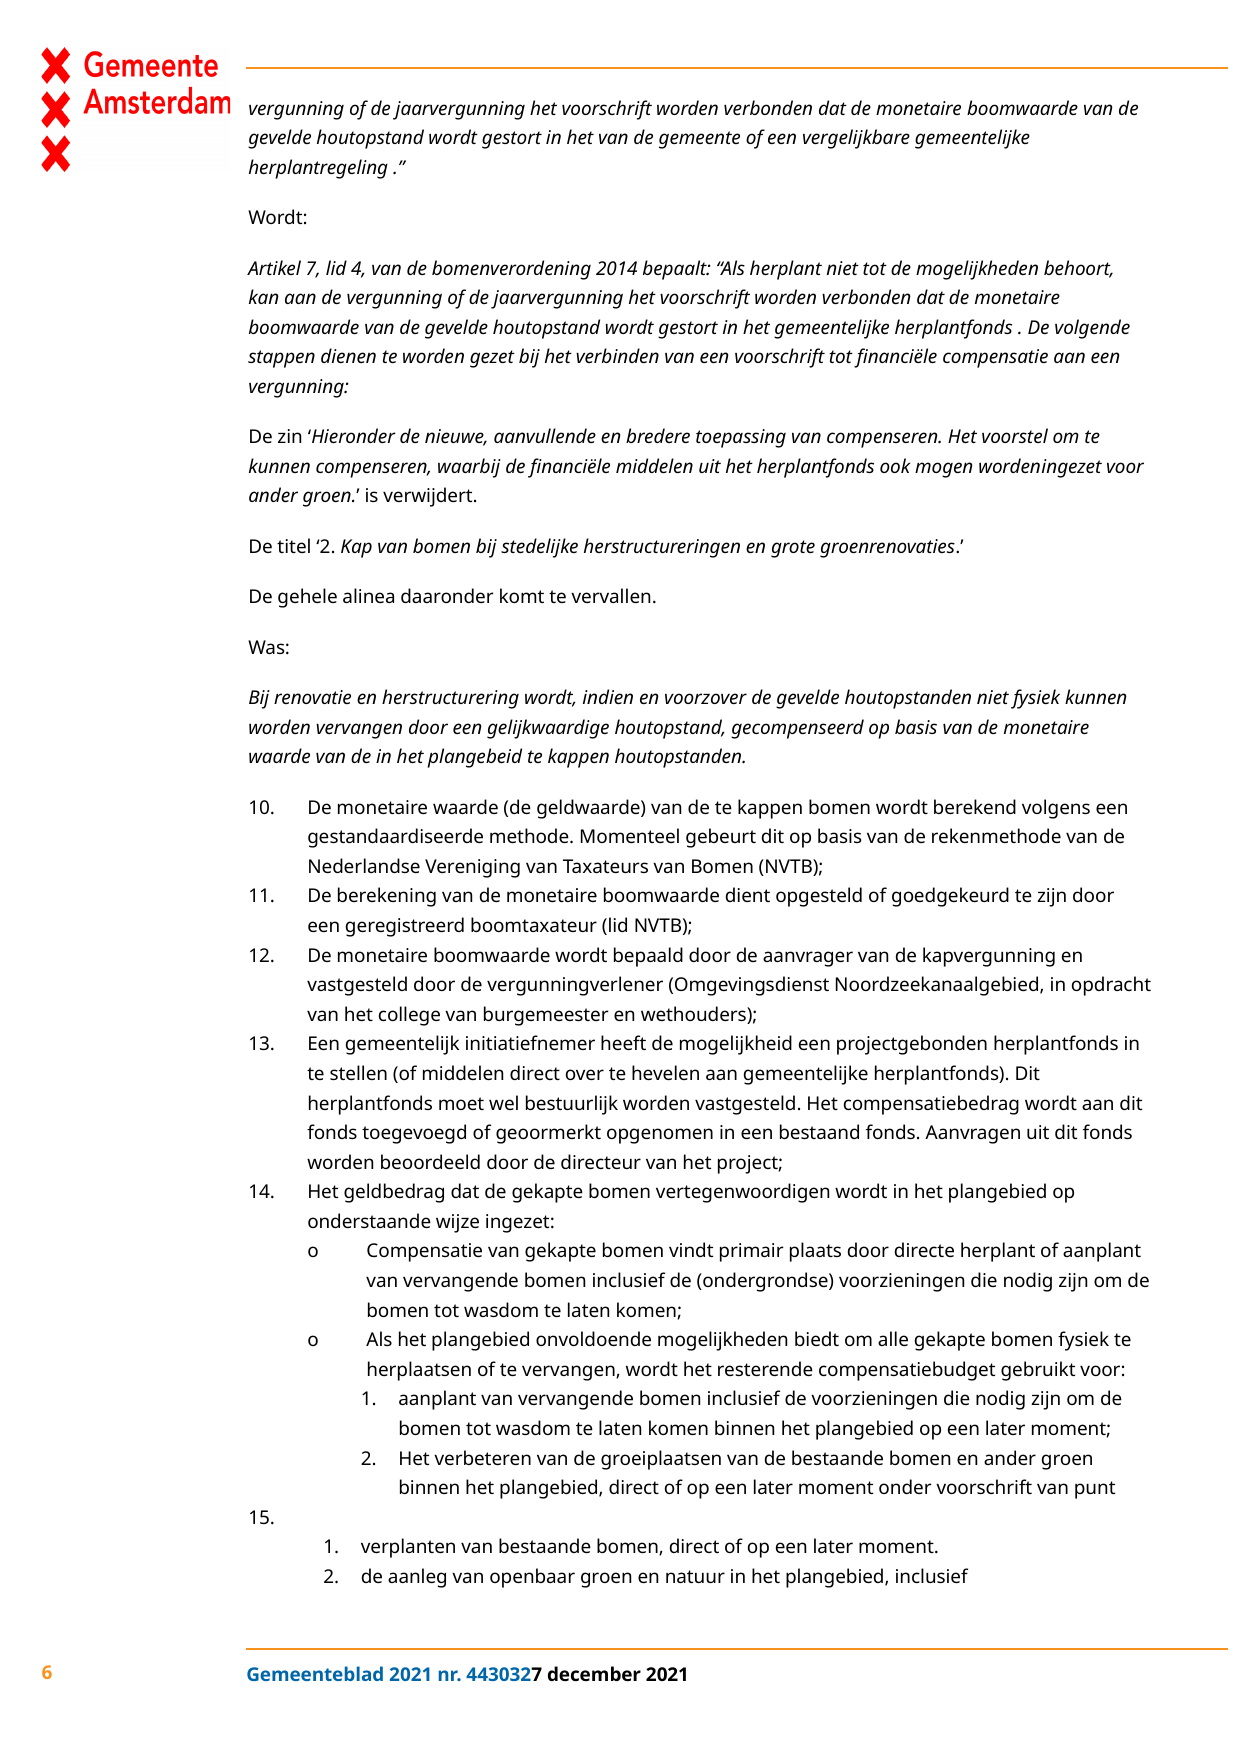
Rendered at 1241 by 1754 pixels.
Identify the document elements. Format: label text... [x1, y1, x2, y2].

text De gehele alinea daaronder komt te vervallen. [248, 583, 1152, 609]
list de aanleg van openbaar groen en natuur in het plangebied, inclusief [323, 1563, 1152, 1589]
text De titel ‘2. Kap van bomen bij stedelijke herstructureringen en grote groenrenovaties.’ [248, 533, 1152, 559]
text Wordt: [248, 204, 1152, 230]
picture [41, 47, 231, 172]
text Was: [248, 634, 1152, 660]
list Het geldbedrag dat de gekapte bomen vertegenwoordigen wordt in het plangebied op onderstaande wijze ingezet: [248, 1178, 1152, 1234]
text vergunning of de jaarvergunning het voorschrift worden verbonden dat de monetaire boomwaarde van de gevelde houtopstand wordt gestort in het van de gemeente of een vergelijkbare gemeentelijke herplantregeling .” [248, 95, 1152, 180]
text De zin ‘Hieronder de nieuwe, aanvullende en bredere toepassing van compenseren. Het voorstel om te kunnen compenseren, waarbij de financiële middelen uit het herplantfonds ook mogen wordeningezet voor ander groen.’ is verwijdert. [248, 423, 1152, 508]
list De monetaire boomwaarde wordt bepaald door de aanvrager van de kapvergunning en vastgesteld door de vergunningverlener (Omgevingsdienst Noordzeekanaalgebied, in opdracht van het college van burgemeester en wethouders); [248, 942, 1152, 1027]
list aanplant van vervangende bomen inclusief de voorzieningen die nodig zijn om de bomen tot wasdom te laten komen binnen het plangebied op een later moment; [361, 1386, 1152, 1441]
list De berekening van de monetaire boomwaarde dient opgesteld of goedgekeurd te zijn door een geregistreerd boomtaxateur (lid NVTB); [248, 883, 1152, 938]
list verplanten van bestaande bomen, direct of op een later moment. [323, 1533, 1152, 1559]
list Een gemeentelijk initiatiefnemer heeft de mogelijkheid een projectgebonden herplantfonds in te stellen (of middelen direct over te hevelen aan gemeentelijke herplantfonds). Dit herplantfonds moet wel bestuurlijk worden vastgesteld. Het compensatiebedrag wordt aan dit fonds toegevoegd of geoormerkt opgenomen in een bestaand fonds. Aanvragen uit dit fonds worden beoordeeld door de directeur van het project; [248, 1031, 1152, 1175]
text Bij renovatie en herstructurering wordt, indien en voorzover de gevelde houtopstanden niet fysiek kunnen worden vervangen door een gelijkwaardige houtopstand, gecompenseerd op basis van de monetaire waarde van de in het plangebeid te kappen houtopstanden. [248, 684, 1152, 769]
list Compensatie van gekapte bomen vindt primair plaats door directe herplant of aanplant van vervangende bomen inclusief de (ondergrondse) voorzieningen die nodig zijn om de bomen tot wasdom te laten komen; [307, 1238, 1152, 1323]
list De monetaire waarde (de geldwaarde) van de te kappen bomen wordt berekend volgens een gestandaardiseerde methode. Momenteel gebeurt dit op basis van de rekenmethode van de Nederlandse Vereniging van Taxateurs van Bomen (NVTB); [248, 794, 1152, 879]
text Artikel 7, lid 4, van de bomenverordening 2014 bepaalt: “Als herplant niet tot de mogelijkheden behoort, kan aan de vergunning of de jaarvergunning het voorschrift worden verbonden dat de monetaire boomwaarde van de gevelde houtopstand wordt gestort in het gemeentelijke herplantfonds . De volgende stappen dienen te worden gezet bij het verbinden van een voorschrift tot financiële compensatie aan een vergunning: [248, 255, 1152, 399]
list Als het plangebied onvoldoende mogelijkheden biedt om alle gekapte bomen fysiek te herplaatsen of te vervangen, wordt het resterende compensatiebudget gebruikt voor: [307, 1326, 1152, 1382]
list Het verbeteren van de groeiplaatsen van de bestaande bomen en ander groen binnen het plangebied, direct of op een later moment onder voorschrift van punt [361, 1445, 1152, 1500]
